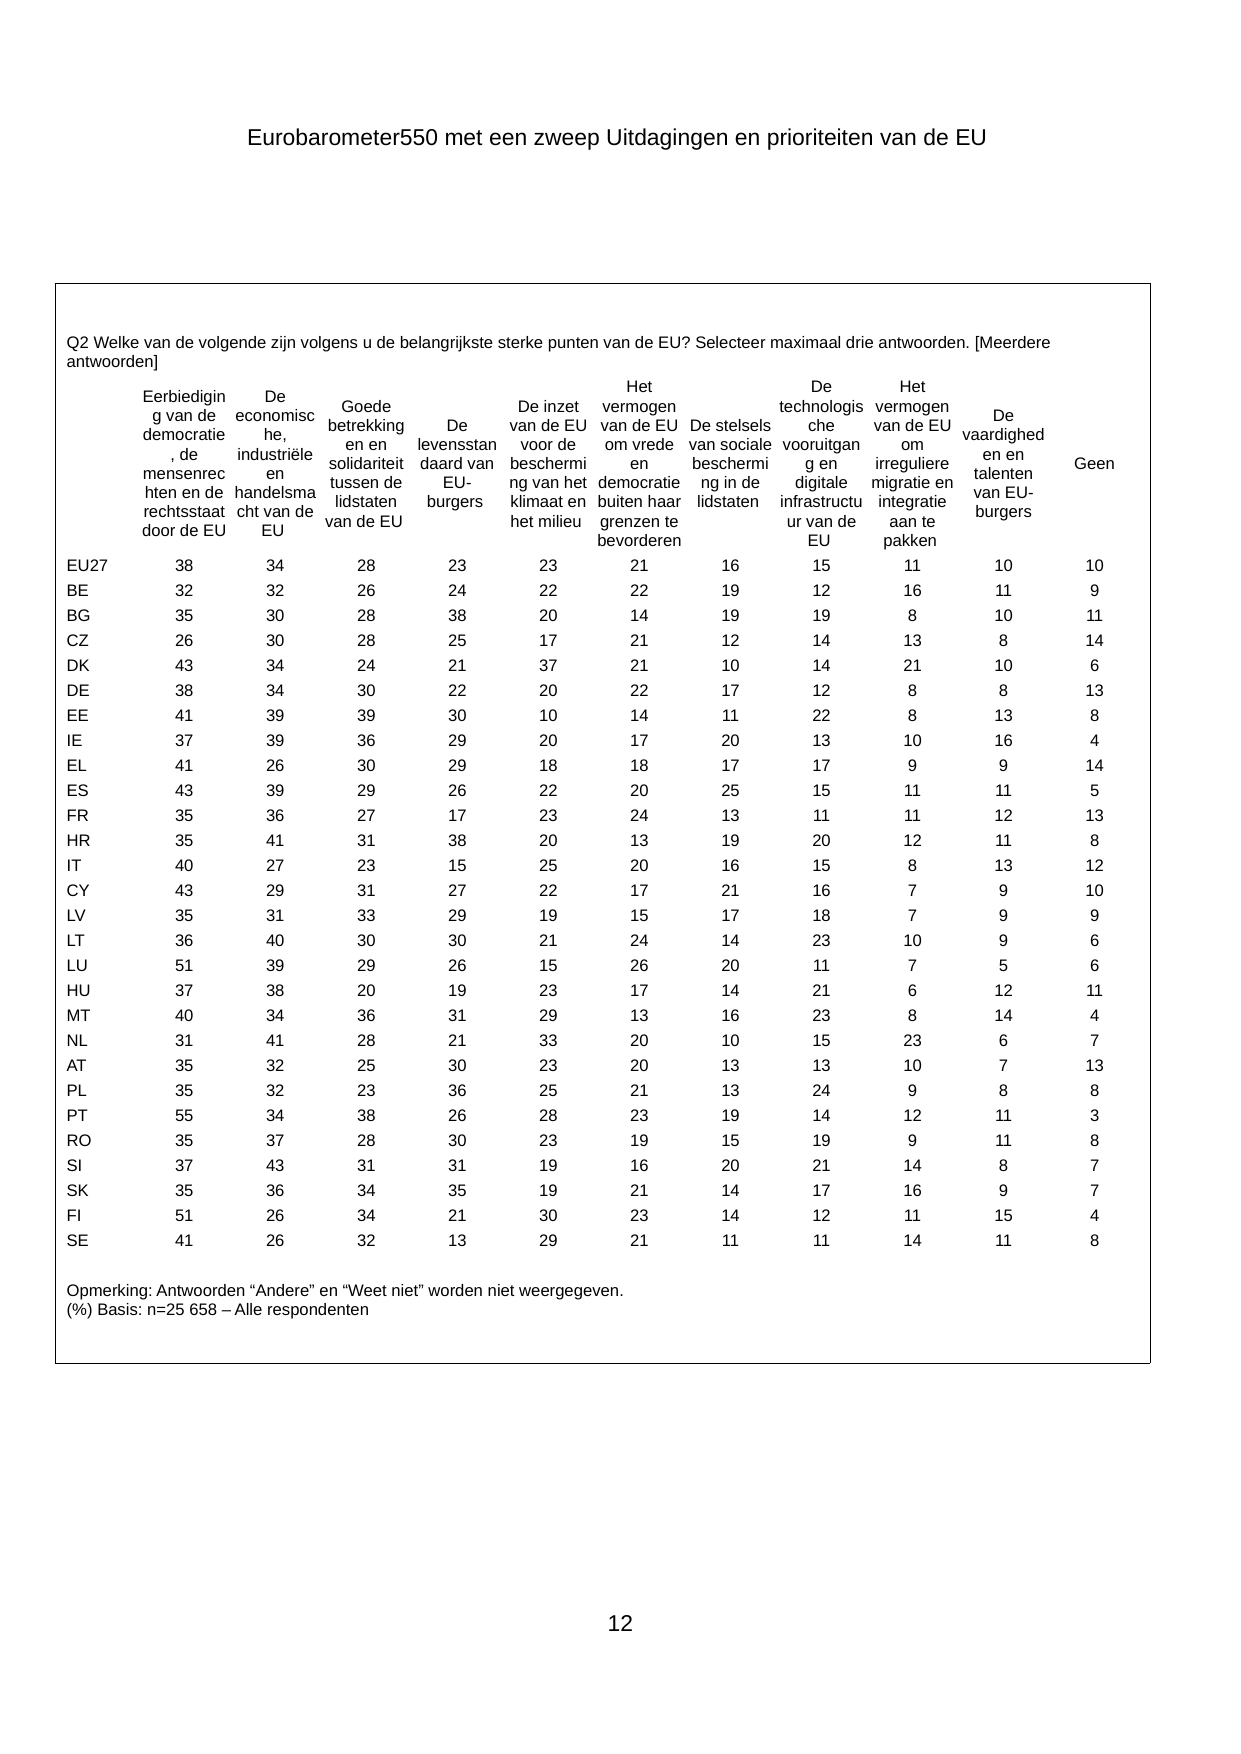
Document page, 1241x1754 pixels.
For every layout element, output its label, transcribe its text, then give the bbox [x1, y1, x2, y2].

table_cell 9 [867, 1128, 958, 1153]
table_cell 7 [958, 1053, 1049, 1078]
table_cell De levensstandaard van EU-burgers [412, 374, 503, 553]
table_cell 37 [230, 1128, 321, 1153]
table_cell 14 [776, 1103, 867, 1128]
table_cell 14 [685, 1178, 776, 1203]
table_cell 23 [412, 553, 503, 578]
table_cell 14 [685, 978, 776, 1003]
table_cell 13 [776, 1053, 867, 1078]
table_cell [113, 703, 138, 728]
table_cell 14 [776, 653, 867, 678]
table_cell 28 [321, 1028, 412, 1053]
table_cell 38 [412, 828, 503, 853]
table_cell 13 [1049, 678, 1140, 703]
table_cell PT [64, 1103, 113, 1128]
table_cell 36 [321, 728, 412, 753]
table_cell 43 [139, 878, 229, 903]
table_cell 38 [321, 1103, 412, 1128]
table_cell 9 [867, 753, 958, 778]
table_cell 19 [503, 1178, 594, 1203]
table_cell 16 [958, 728, 1049, 753]
table_cell 8 [867, 853, 958, 878]
table_cell LV [64, 903, 113, 928]
table_cell 9 [958, 753, 1049, 778]
table_cell [113, 1178, 138, 1203]
table_cell 15 [776, 553, 867, 578]
table_cell 31 [321, 1153, 412, 1178]
table_cell 19 [685, 603, 776, 628]
table_cell 21 [412, 1203, 503, 1228]
table_cell 12 [867, 828, 958, 853]
table_cell 21 [412, 653, 503, 678]
table_cell 20 [503, 603, 594, 628]
table_cell Geen [1049, 374, 1140, 553]
table_cell 13 [958, 703, 1049, 728]
table_cell [113, 878, 138, 903]
table_cell 10 [867, 728, 958, 753]
table_cell 23 [594, 1103, 685, 1128]
table_cell 23 [503, 803, 594, 828]
table_cell 15 [776, 1028, 867, 1053]
table_cell 20 [321, 978, 412, 1003]
table_cell 13 [867, 628, 958, 653]
table_cell 14 [867, 1228, 958, 1253]
table_cell FR [64, 803, 113, 828]
table_cell 23 [321, 853, 412, 878]
table_cell 40 [230, 928, 321, 953]
table_cell 36 [412, 1078, 503, 1103]
table_cell 29 [503, 1003, 594, 1028]
table_cell 8 [1049, 1078, 1140, 1103]
table_cell 12 [685, 628, 776, 653]
table_cell 7 [867, 878, 958, 903]
table_cell 16 [776, 878, 867, 903]
table_cell 36 [321, 1003, 412, 1028]
table_cell 23 [594, 1203, 685, 1228]
table_cell 35 [139, 1053, 229, 1078]
table_cell 13 [1049, 803, 1140, 828]
table_cell 29 [412, 903, 503, 928]
table_cell 20 [776, 828, 867, 853]
table_cell 9 [958, 1178, 1049, 1203]
table_cell 36 [230, 803, 321, 828]
table_cell 26 [594, 953, 685, 978]
table_cell [503, 1253, 594, 1278]
table_cell 9 [1049, 578, 1140, 603]
table_cell 31 [321, 828, 412, 853]
table_cell 22 [776, 703, 867, 728]
table_cell 30 [412, 1128, 503, 1153]
table_cell 11 [958, 578, 1049, 603]
table_cell 36 [139, 928, 229, 953]
table_cell 11 [776, 803, 867, 828]
table_cell 41 [139, 703, 229, 728]
table_cell 15 [503, 953, 594, 978]
table_cell 55 [139, 1103, 229, 1128]
table_cell 18 [594, 753, 685, 778]
table_cell 19 [685, 578, 776, 603]
table_cell 8 [867, 703, 958, 728]
table_cell 12 [867, 1103, 958, 1128]
table_cell 10 [685, 653, 776, 678]
table_cell 35 [139, 1178, 229, 1203]
table_cell 33 [503, 1028, 594, 1053]
table_cell 10 [958, 603, 1049, 628]
table_cell 30 [230, 628, 321, 653]
table_cell [113, 374, 138, 553]
table_cell 8 [867, 678, 958, 703]
table_cell 9 [1049, 903, 1140, 928]
table_cell 26 [321, 578, 412, 603]
table_cell [64, 1253, 113, 1278]
table_cell 34 [230, 653, 321, 678]
table_cell 25 [503, 1078, 594, 1103]
table_cell 19 [685, 828, 776, 853]
table_cell 37 [139, 728, 229, 753]
table_cell 8 [867, 603, 958, 628]
table_cell 6 [1049, 928, 1140, 953]
table_cell 9 [958, 878, 1049, 903]
table_cell RO [64, 1128, 113, 1153]
table_cell SE [64, 1228, 113, 1253]
table_cell 17 [412, 803, 503, 828]
table_cell 7 [1049, 1028, 1140, 1053]
table_cell [113, 1253, 138, 1278]
table_cell 40 [139, 1003, 229, 1028]
table_cell 13 [1049, 1053, 1140, 1078]
table_cell 20 [503, 728, 594, 753]
table_cell 9 [958, 903, 1049, 928]
table_cell 16 [685, 853, 776, 878]
table_cell 12 [958, 803, 1049, 828]
table_cell [113, 928, 138, 953]
table_cell 24 [776, 1078, 867, 1103]
table_cell 27 [321, 803, 412, 828]
table_cell 16 [685, 553, 776, 578]
table_cell 17 [594, 878, 685, 903]
table_cell 8 [1049, 1228, 1140, 1253]
table_cell 20 [685, 953, 776, 978]
table_cell [113, 1078, 138, 1103]
table_cell 13 [594, 1003, 685, 1028]
table_cell 11 [685, 1228, 776, 1253]
table_cell [113, 1028, 138, 1053]
table_cell 30 [230, 603, 321, 628]
table_cell [113, 1053, 138, 1078]
table_cell 16 [867, 578, 958, 603]
table_cell 19 [776, 1128, 867, 1153]
table_cell [113, 953, 138, 978]
table_cell 11 [776, 953, 867, 978]
table_cell [113, 828, 138, 853]
table_cell 34 [230, 1003, 321, 1028]
table_cell 43 [139, 778, 229, 803]
table_cell 31 [321, 878, 412, 903]
table_cell 25 [503, 853, 594, 878]
table_cell 37 [139, 1153, 229, 1178]
table_cell 11 [958, 828, 1049, 853]
table_cell 8 [958, 1153, 1049, 1178]
table_cell 16 [594, 1153, 685, 1178]
table_cell 32 [230, 1053, 321, 1078]
table_cell 39 [230, 703, 321, 728]
table_cell EL [64, 753, 113, 778]
table_cell 15 [412, 853, 503, 878]
table_cell 12 [1049, 853, 1140, 878]
table_cell 19 [594, 1128, 685, 1153]
table_cell Het vermogen van de EU om irreguliere migratie en integratie aan te pakken [867, 374, 958, 553]
table_cell 19 [685, 1103, 776, 1128]
table_cell 29 [321, 778, 412, 803]
table_cell De economische, industriële en handelsmacht van de EU [230, 374, 321, 553]
table_cell 17 [685, 753, 776, 778]
table_cell De stelsels van sociale bescherming in de lidstaten [685, 374, 776, 553]
table_cell 29 [412, 753, 503, 778]
table_cell EU27 [64, 553, 113, 578]
table_cell 7 [1049, 1178, 1140, 1203]
table_cell 32 [321, 1228, 412, 1253]
table_cell BG [64, 603, 113, 628]
table_cell 20 [594, 1053, 685, 1078]
table_cell 34 [321, 1203, 412, 1228]
table_cell 5 [1049, 778, 1140, 803]
table_cell 30 [321, 753, 412, 778]
table_cell ES [64, 778, 113, 803]
table_cell NL [64, 1028, 113, 1053]
table_cell 20 [594, 1028, 685, 1053]
table_cell Het vermogen van de EU om vrede en democratie buiten haar grenzen te bevorderen [594, 374, 685, 553]
table_cell HU [64, 978, 113, 1003]
table_cell 38 [230, 978, 321, 1003]
table_cell 7 [867, 903, 958, 928]
table_cell [113, 1203, 138, 1228]
table_cell 14 [1049, 753, 1140, 778]
table_cell 27 [412, 878, 503, 903]
table_cell 25 [412, 628, 503, 653]
table_cell 21 [594, 1178, 685, 1203]
table_cell 22 [503, 878, 594, 903]
table_cell 11 [867, 1203, 958, 1228]
table_cell EE [64, 703, 113, 728]
table_cell 23 [776, 1003, 867, 1028]
table_cell 21 [594, 653, 685, 678]
table_cell 31 [230, 903, 321, 928]
table_cell 8 [867, 1003, 958, 1028]
table_cell 15 [776, 853, 867, 878]
table_cell 39 [230, 778, 321, 803]
table_cell 41 [230, 828, 321, 853]
table_cell [113, 1128, 138, 1153]
table_cell 4 [1049, 1203, 1140, 1228]
table_cell 20 [503, 678, 594, 703]
table_cell [113, 1153, 138, 1178]
table_cell 14 [776, 628, 867, 653]
table_cell 5 [958, 953, 1049, 978]
table_cell 35 [139, 903, 229, 928]
table_cell 29 [230, 878, 321, 903]
table_cell 14 [594, 703, 685, 728]
table_cell 28 [321, 553, 412, 578]
table_cell 20 [503, 828, 594, 853]
table_cell 10 [685, 1028, 776, 1053]
table_cell 21 [867, 653, 958, 678]
table_cell [113, 653, 138, 678]
table_cell [685, 1253, 776, 1278]
table_cell HR [64, 828, 113, 853]
table_cell De technologische vooruitgang en digitale infrastructuur van de EU [776, 374, 867, 553]
table_cell [1049, 1253, 1140, 1278]
table_cell [139, 1253, 229, 1278]
table_cell 8 [958, 1078, 1049, 1103]
table_cell 39 [230, 728, 321, 753]
table_cell 13 [776, 728, 867, 753]
table_cell 35 [139, 603, 229, 628]
table_cell 28 [503, 1103, 594, 1128]
table_cell 32 [139, 578, 229, 603]
table_cell 32 [230, 1078, 321, 1103]
table_cell 8 [958, 628, 1049, 653]
table_cell De vaardigheden en talenten van EU-burgers [958, 374, 1049, 553]
table_cell 23 [321, 1078, 412, 1103]
table_cell BE [64, 578, 113, 603]
table_cell 39 [230, 953, 321, 978]
table_cell 29 [321, 953, 412, 978]
table_cell 12 [776, 678, 867, 703]
table_cell 25 [685, 778, 776, 803]
table_cell [113, 678, 138, 703]
table_cell 10 [1049, 553, 1140, 578]
table_cell 11 [867, 803, 958, 828]
table_cell SK [64, 1178, 113, 1203]
table_cell [113, 628, 138, 653]
table_cell 16 [867, 1178, 958, 1203]
table_cell 22 [412, 678, 503, 703]
table_cell 43 [230, 1153, 321, 1178]
table_cell 21 [412, 1028, 503, 1053]
table_cell 35 [139, 803, 229, 828]
table_cell 27 [230, 853, 321, 878]
table_cell 30 [412, 1053, 503, 1078]
table_cell 10 [958, 553, 1049, 578]
table_cell 12 [776, 1203, 867, 1228]
table_cell 33 [321, 903, 412, 928]
table_cell 17 [776, 753, 867, 778]
table_cell [113, 578, 138, 603]
table_cell 23 [503, 978, 594, 1003]
table_cell [958, 1253, 1049, 1278]
table_cell PL [64, 1078, 113, 1103]
table_cell 26 [230, 753, 321, 778]
table_cell 35 [139, 1078, 229, 1103]
table_cell 20 [594, 778, 685, 803]
table_cell [321, 1253, 412, 1278]
table_cell 4 [1049, 1003, 1140, 1028]
table_cell 28 [321, 1128, 412, 1153]
table_cell 30 [412, 703, 503, 728]
table_cell 41 [139, 753, 229, 778]
table_cell 11 [776, 1228, 867, 1253]
table_cell 38 [139, 678, 229, 703]
table_cell 32 [230, 578, 321, 603]
table_cell 43 [139, 653, 229, 678]
table_cell DE [64, 678, 113, 703]
table_cell 13 [594, 828, 685, 853]
table_cell 26 [230, 1203, 321, 1228]
table_cell 30 [321, 928, 412, 953]
table_cell 15 [776, 778, 867, 803]
table_cell 29 [412, 728, 503, 753]
table_cell 21 [594, 553, 685, 578]
table_cell 11 [958, 1128, 1049, 1153]
table_cell 8 [1049, 828, 1140, 853]
table_cell 16 [685, 1003, 776, 1028]
table_cell [113, 553, 138, 578]
table_cell [113, 853, 138, 878]
table_cell 14 [685, 1203, 776, 1228]
table_cell 34 [230, 553, 321, 578]
table_cell 30 [412, 928, 503, 953]
table_cell 28 [321, 628, 412, 653]
table_cell 37 [503, 653, 594, 678]
table_cell 11 [958, 1228, 1049, 1253]
table_cell 34 [230, 1103, 321, 1128]
table_cell 21 [594, 628, 685, 653]
table_cell 11 [1049, 603, 1140, 628]
table_cell 6 [867, 978, 958, 1003]
table_cell 37 [139, 978, 229, 1003]
table_cell 22 [594, 678, 685, 703]
table_cell 29 [503, 1228, 594, 1253]
table_cell 10 [1049, 878, 1140, 903]
table_cell 8 [1049, 1128, 1140, 1153]
table_cell 20 [594, 853, 685, 878]
table_cell 10 [867, 1053, 958, 1078]
table_cell 24 [321, 653, 412, 678]
table_cell 12 [958, 978, 1049, 1003]
table_cell Goede betrekkingen en solidariteit tussen de lidstaten van de EU [321, 374, 412, 553]
table_cell 22 [503, 578, 594, 603]
table_cell 26 [230, 1228, 321, 1253]
table_cell 21 [594, 1078, 685, 1103]
table_cell [867, 1253, 958, 1278]
table_cell 11 [958, 1103, 1049, 1128]
table_cell DK [64, 653, 113, 678]
table_cell 24 [594, 803, 685, 828]
table_cell IE [64, 728, 113, 753]
table_cell CZ [64, 628, 113, 653]
table_cell [776, 1253, 867, 1278]
table_cell 3 [1049, 1103, 1140, 1128]
table_cell 6 [1049, 653, 1140, 678]
table_cell 39 [321, 703, 412, 728]
table_cell 11 [867, 553, 958, 578]
table_cell FI [64, 1203, 113, 1228]
table_cell 17 [594, 978, 685, 1003]
table_cell CY [64, 878, 113, 903]
table_cell 26 [139, 628, 229, 653]
table_cell 15 [594, 903, 685, 928]
table_cell 20 [685, 728, 776, 753]
table_cell 19 [503, 903, 594, 928]
table_cell [594, 1253, 685, 1278]
table_cell 11 [1049, 978, 1140, 1003]
table_cell 23 [503, 1053, 594, 1078]
table_cell [113, 1003, 138, 1028]
table_cell [113, 803, 138, 828]
table_cell 23 [867, 1028, 958, 1053]
table_cell 10 [867, 928, 958, 953]
table_cell [113, 603, 138, 628]
table_cell 11 [867, 778, 958, 803]
table_cell 21 [685, 878, 776, 903]
table_cell 24 [594, 928, 685, 953]
table_cell 26 [412, 1103, 503, 1128]
table_cell [113, 728, 138, 753]
table_cell 6 [958, 1028, 1049, 1053]
table_cell 11 [685, 703, 776, 728]
table_cell 14 [594, 603, 685, 628]
table_cell 14 [958, 1003, 1049, 1028]
table_cell 51 [139, 1203, 229, 1228]
table_cell [412, 1253, 503, 1278]
table_cell 12 [776, 578, 867, 603]
table_cell LU [64, 953, 113, 978]
table_cell 30 [321, 678, 412, 703]
table_cell 31 [412, 1003, 503, 1028]
table_cell 30 [503, 1203, 594, 1228]
table_cell 18 [776, 903, 867, 928]
table_cell 24 [412, 578, 503, 603]
table_cell IT [64, 853, 113, 878]
table_cell 17 [685, 678, 776, 703]
table_cell 14 [685, 928, 776, 953]
table_cell LT [64, 928, 113, 953]
table_cell 23 [776, 928, 867, 953]
table_cell 13 [958, 853, 1049, 878]
table_cell 41 [230, 1028, 321, 1053]
table_cell 23 [503, 553, 594, 578]
table_cell [113, 978, 138, 1003]
table_cell 10 [503, 703, 594, 728]
table_cell 7 [1049, 1153, 1140, 1178]
table_cell 35 [139, 1128, 229, 1153]
table_cell 35 [412, 1178, 503, 1203]
table_cell [230, 1253, 321, 1278]
table_cell 7 [867, 953, 958, 978]
table_cell 51 [139, 953, 229, 978]
table_cell AT [64, 1053, 113, 1078]
table_cell 31 [412, 1153, 503, 1178]
table_cell 8 [1049, 703, 1140, 728]
table_cell Opmerking: Antwoorden “Andere” en “Weet niet” worden niet weergegeven. (%) Basis: n=25 658 – Alle respondenten [64, 1278, 1140, 1322]
table_cell 38 [139, 553, 229, 578]
table_cell 15 [685, 1128, 776, 1153]
table_cell MT [64, 1003, 113, 1028]
table_cell 41 [139, 1228, 229, 1253]
table_cell 10 [958, 653, 1049, 678]
table_cell 21 [594, 1228, 685, 1253]
table_cell SI [64, 1153, 113, 1178]
table_cell [113, 753, 138, 778]
table_cell 28 [321, 603, 412, 628]
table_cell 36 [230, 1178, 321, 1203]
table_cell 14 [1049, 628, 1140, 653]
table_cell 6 [1049, 953, 1140, 978]
table_cell Eerbiediging van de democratie, de mensenrechten en de rechtsstaat door de EU [139, 374, 229, 553]
table_header Q2 Welke van de volgende zijn volgens u de belangrijkste sterke punten van de EU? Selecteer maximaal drie antwoorden. [Meerdere antwoorden] [64, 330, 1140, 374]
table_cell 26 [412, 953, 503, 978]
table_cell De inzet van de EU voor de bescherming van het klimaat en het milieu [503, 374, 594, 553]
table_cell [113, 1103, 138, 1128]
table_cell [113, 903, 138, 928]
table_cell 40 [139, 853, 229, 878]
table_cell 19 [412, 978, 503, 1003]
table_cell 15 [958, 1203, 1049, 1228]
table_cell 26 [412, 778, 503, 803]
table_cell 34 [321, 1178, 412, 1203]
table_cell 35 [139, 828, 229, 853]
table_cell 17 [594, 728, 685, 753]
table_cell [113, 778, 138, 803]
table_cell 23 [503, 1128, 594, 1153]
table_cell 9 [867, 1078, 958, 1103]
table_cell 8 [958, 678, 1049, 703]
table_cell 17 [503, 628, 594, 653]
table_cell 22 [594, 578, 685, 603]
table_cell 31 [139, 1028, 229, 1053]
table_cell 18 [503, 753, 594, 778]
table_cell 22 [503, 778, 594, 803]
table_cell 17 [776, 1178, 867, 1203]
table_cell 4 [1049, 728, 1140, 753]
table_cell 19 [776, 603, 867, 628]
table_cell 17 [685, 903, 776, 928]
table_cell 11 [958, 778, 1049, 803]
table_cell 20 [685, 1153, 776, 1178]
table_cell 13 [412, 1228, 503, 1253]
table_cell 9 [958, 928, 1049, 953]
table_cell 13 [685, 1053, 776, 1078]
table_cell 21 [503, 928, 594, 953]
table_cell 13 [685, 1078, 776, 1103]
table_cell 21 [776, 1153, 867, 1178]
table_cell 19 [503, 1153, 594, 1178]
table_cell [64, 374, 113, 553]
table_cell [113, 1228, 138, 1253]
table_cell 34 [230, 678, 321, 703]
table_cell 13 [685, 803, 776, 828]
table_cell 14 [867, 1153, 958, 1178]
table_cell 25 [321, 1053, 412, 1078]
table_cell 21 [776, 978, 867, 1003]
table_cell 38 [412, 603, 503, 628]
